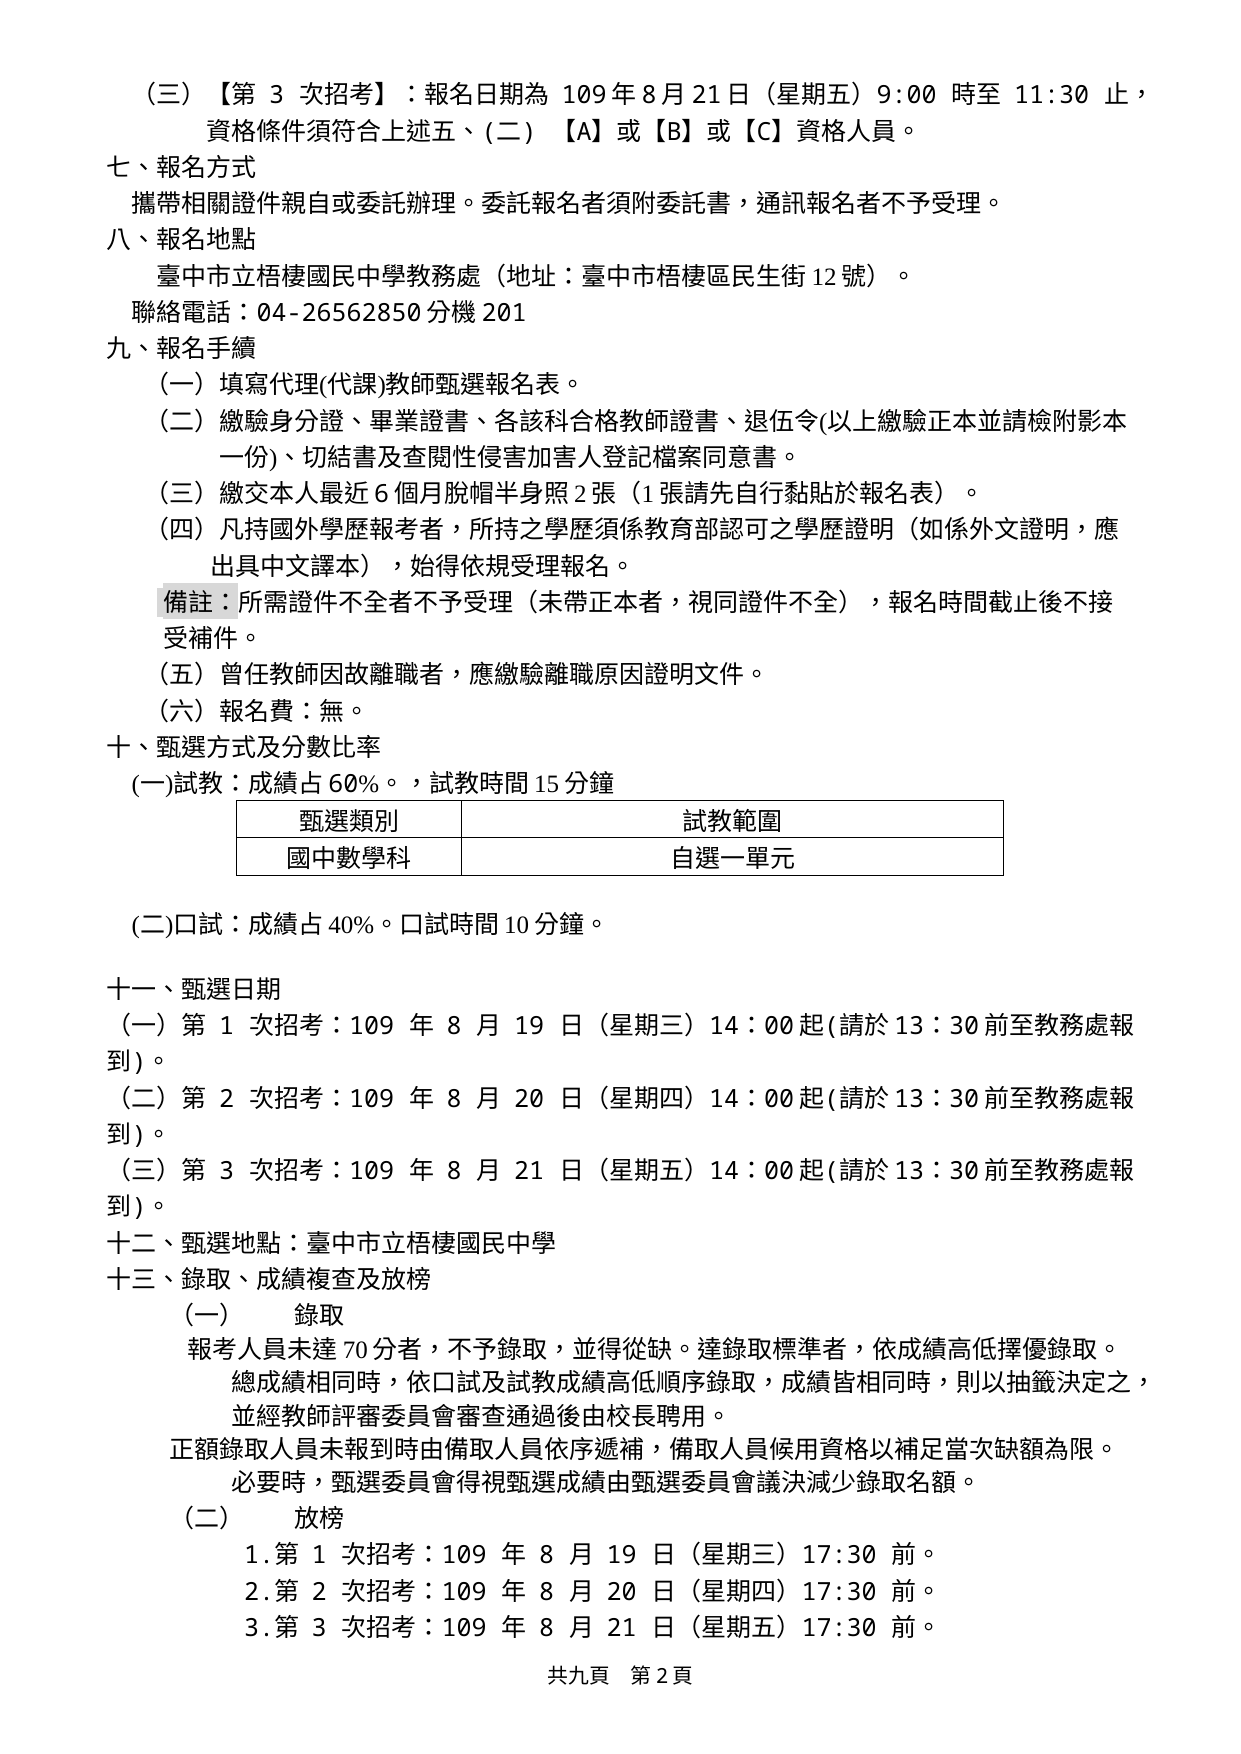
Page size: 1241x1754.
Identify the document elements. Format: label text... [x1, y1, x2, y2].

text （五）曾任教師因故離職者，應繳驗離職原因證明文件。 [144, 655, 1134, 691]
text 九、報名手續 [106, 329, 1134, 365]
table_header 甄選類別 [237, 801, 461, 837]
text 十、甄選方式及分數比率 [106, 727, 1134, 764]
text 1.第 1 次招考：109 年 8 月 19 日（星期三）17:30 前。 [244, 1535, 1134, 1571]
text （一）填寫代理(代課)教師甄選報名表。 [106, 365, 1134, 401]
text 十二、甄選地點：臺中市立梧棲國民中學 [106, 1223, 1134, 1259]
text 攜帶相關證件親自或委託辦理。委託報名者須附委託書，通訊報名者不予受理。 [131, 184, 1134, 220]
text （六）報名費：無。 [144, 691, 1134, 727]
text (二)口試：成績占40%。口試時間10分鐘。 [106, 904, 1134, 941]
text 報考人員未達70分者，不予錄取，並得從缺。達錄取標準者，依成績高低擇優錄取。總成績相同時，依口試及試教成績高低順序錄取，成績皆相同時，則以抽籤決定之，並經教師評審委員會審查通過後由校長聘用。 [144, 1332, 1134, 1432]
text 聯絡電話：04-26562850分機201 [106, 292, 1134, 329]
text （三）第 3 次招考：109 年 8 月 21 日（星期五）14：00起(請於13：30前至教務處報到)。 [106, 1151, 1134, 1223]
text 受補件。 [119, 619, 1134, 655]
text 七、報名方式 [106, 147, 1134, 184]
list 放榜 [169, 1498, 1134, 1535]
table_cell 自選一單元 [462, 838, 1003, 874]
text 八、報名地點 臺中市立梧棲國民中學教務處（地址：臺中市梧棲區民生街12號）。 [106, 220, 1134, 292]
text 2.第 2 次招考：109 年 8 月 20 日（星期四）17:30 前。 [244, 1571, 1134, 1607]
text (一)試教：成績占60%。，試教時間15分鐘 [106, 764, 1134, 800]
text 3.第 3 次招考：109 年 8 月 21 日（星期五）17:30 前。 [244, 1607, 1134, 1643]
text 資格條件須符合上述五、(二) 【A】或【B】或【C】資格人員。 [131, 111, 1134, 147]
text 十三、錄取、成績複查及放榜 [106, 1259, 1134, 1296]
table_header 試教範圍 [462, 801, 1003, 837]
list 錄取 [169, 1296, 1134, 1332]
table_cell 國中數學科 [237, 838, 461, 874]
text 正額錄取人員未報到時由備取人員依序遞補，備取人員候用資格以補足當次缺額為限。必要時，甄選委員會得視甄選成績由甄選委員會議決減少錄取名額。 [106, 1432, 1134, 1498]
text （四）凡持國外學歷報考者，所持之學歷須係教育部認可之學歷證明（如係外文證明，應出具中文譯本），始得依規受理報名。 [144, 510, 1134, 582]
text （一）第 1 次招考：109 年 8 月 19 日（星期三）14：00起(請於13：30前至教務處報到)。 [106, 1006, 1134, 1078]
text （二）繳驗身分證、畢業證書、各該科合格教師證書、退伍令(以上繳驗正本並請檢附影本一份)、切結書及查閱性侵害加害人登記檔案同意書。 [144, 401, 1134, 474]
text 備註：所需證件不全者不予受理（未帶正本者，視同證件不全），報名時間截止後不接 [119, 582, 1134, 619]
text （三）繳交本人最近6個月脫帽半身照2張（1張請先自行黏貼於報名表）。 [144, 474, 1134, 510]
text 十一、甄選日期 [106, 969, 1134, 1006]
text （二）第 2 次招考：109 年 8 月 20 日（星期四）14：00起(請於13：30前至教務處報到)。 [106, 1078, 1134, 1151]
text （三）【第 3 次招考】：報名日期為 109年8月21日（星期五）9:00 時至 11:30 止， [131, 75, 1134, 111]
